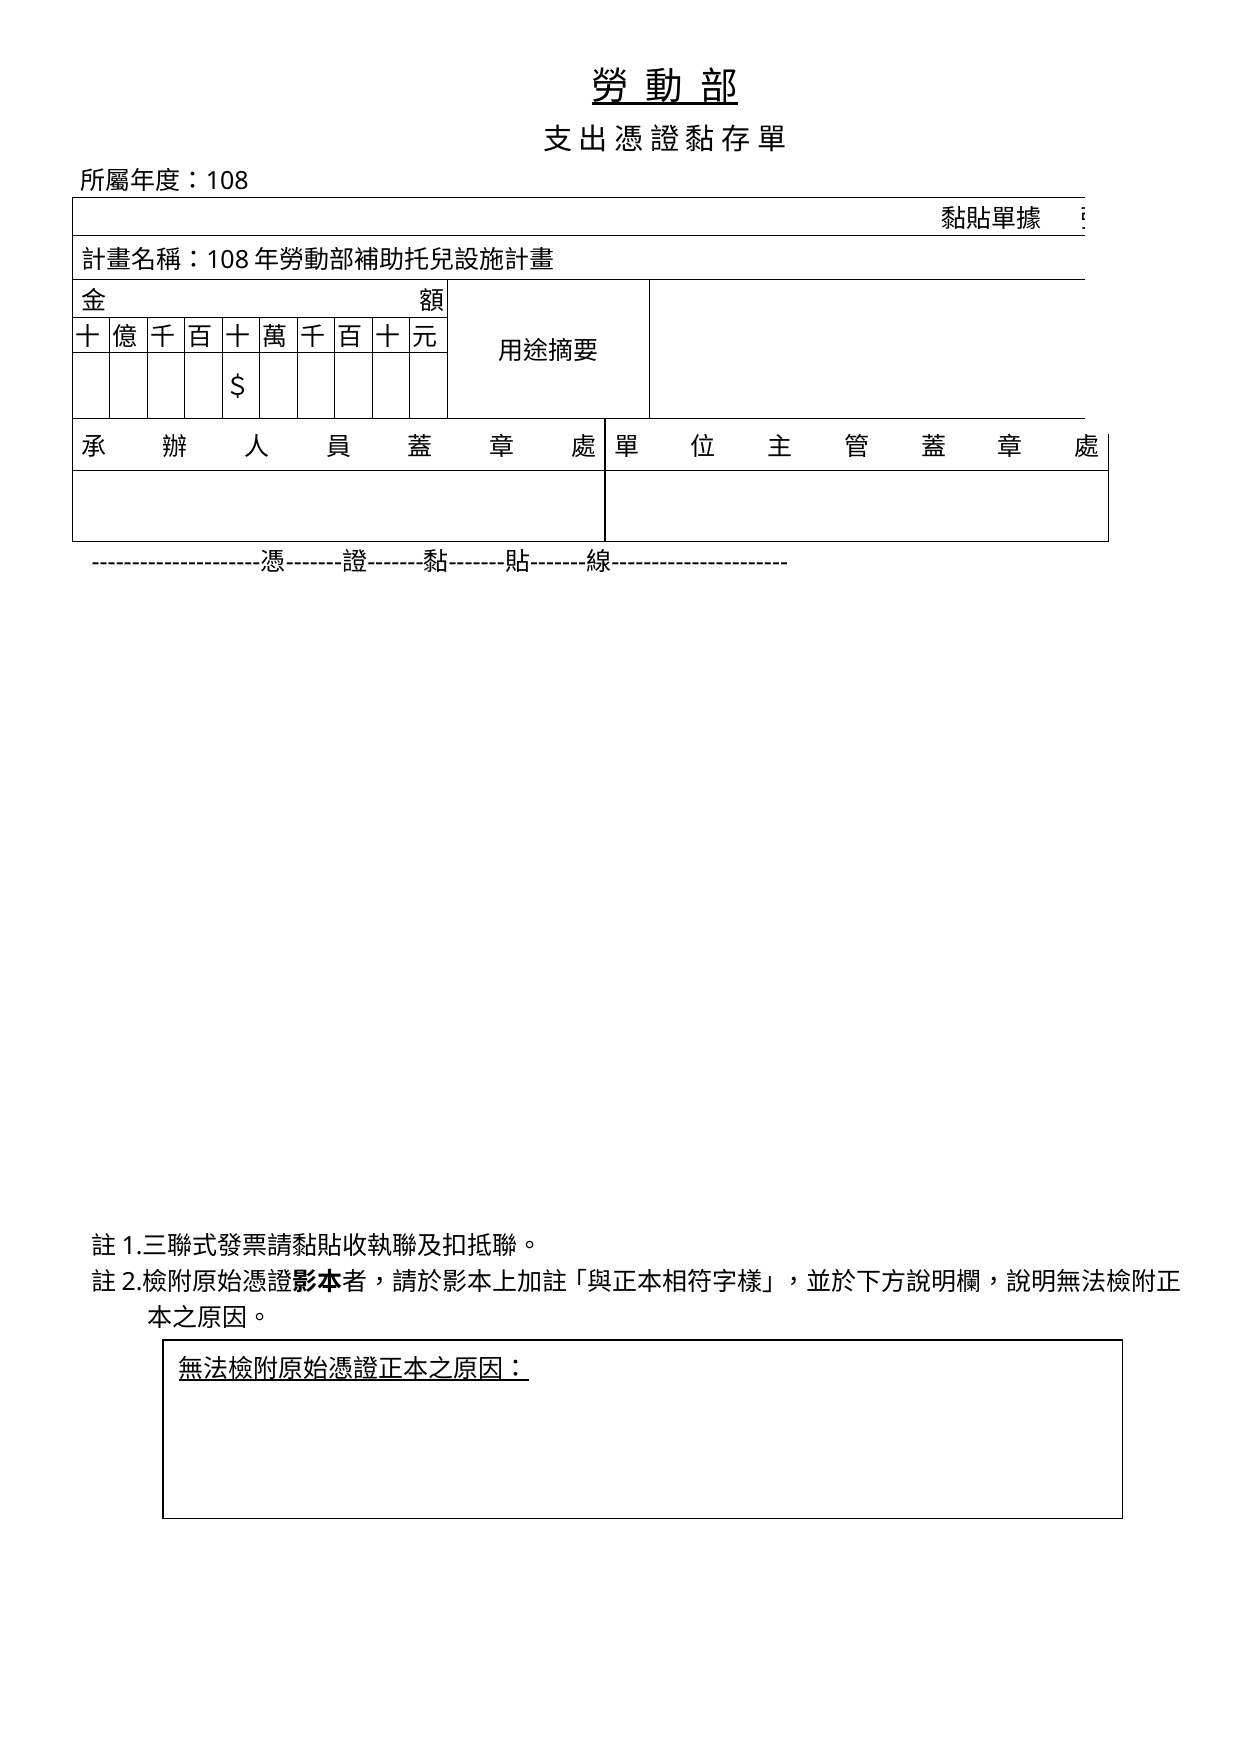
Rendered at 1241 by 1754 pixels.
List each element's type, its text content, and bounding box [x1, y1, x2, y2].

table_cell [373, 353, 409, 418]
table_header 黏貼單據 張 [73, 198, 1085, 235]
table_cell [73, 471, 604, 541]
table_cell [185, 353, 222, 418]
table_cell 承辦人員蓋章處 [73, 419, 604, 470]
text 無法檢附原始憑證正本之原因： [178, 1348, 1107, 1384]
table_cell 百 [335, 318, 372, 352]
table_cell 千 [298, 318, 334, 352]
text 註2.檢附原始憑證影本者，請於影本上加註「與正本相符字樣」，並於下方說明欄，說明無法檢附正本之原因。 [91, 1262, 1181, 1334]
text 勞 動 部 [148, 40, 1185, 434]
table_cell [110, 353, 147, 418]
table_cell [73, 353, 109, 418]
table_cell 單位主管蓋章處 [606, 419, 1108, 470]
text ---------------------憑-------證-------黏-------貼-------線---------------------- [91, 542, 1240, 578]
text 支 出 憑 證 黏 存 單 [148, 109, 1085, 159]
table_cell 萬 [260, 318, 297, 352]
text 註1.三聯式發票請黏貼收執聯及扣抵聯。 [91, 1225, 1181, 1262]
table_cell [335, 353, 372, 418]
table_cell [148, 353, 184, 418]
text 所屬年度：108 [81, 159, 1085, 197]
table_cell 金額 [73, 280, 447, 317]
table_cell 十 [373, 318, 409, 352]
table_cell 用途摘要 [448, 280, 649, 418]
table_cell 十 [223, 318, 259, 352]
table_cell ＄ [223, 353, 259, 418]
table_cell [410, 353, 447, 418]
table_cell [260, 353, 297, 418]
table_cell 計畫名稱：108年勞動部補助托兒設施計畫 [73, 236, 1085, 279]
table_cell 元 [410, 318, 447, 352]
table_cell [606, 471, 1108, 541]
table_cell 千 [148, 318, 184, 352]
table_cell 百 [185, 318, 222, 352]
table_cell [298, 353, 334, 418]
table_cell 十 [73, 318, 109, 352]
table_cell [650, 280, 1085, 418]
table_cell 億 [110, 318, 147, 352]
